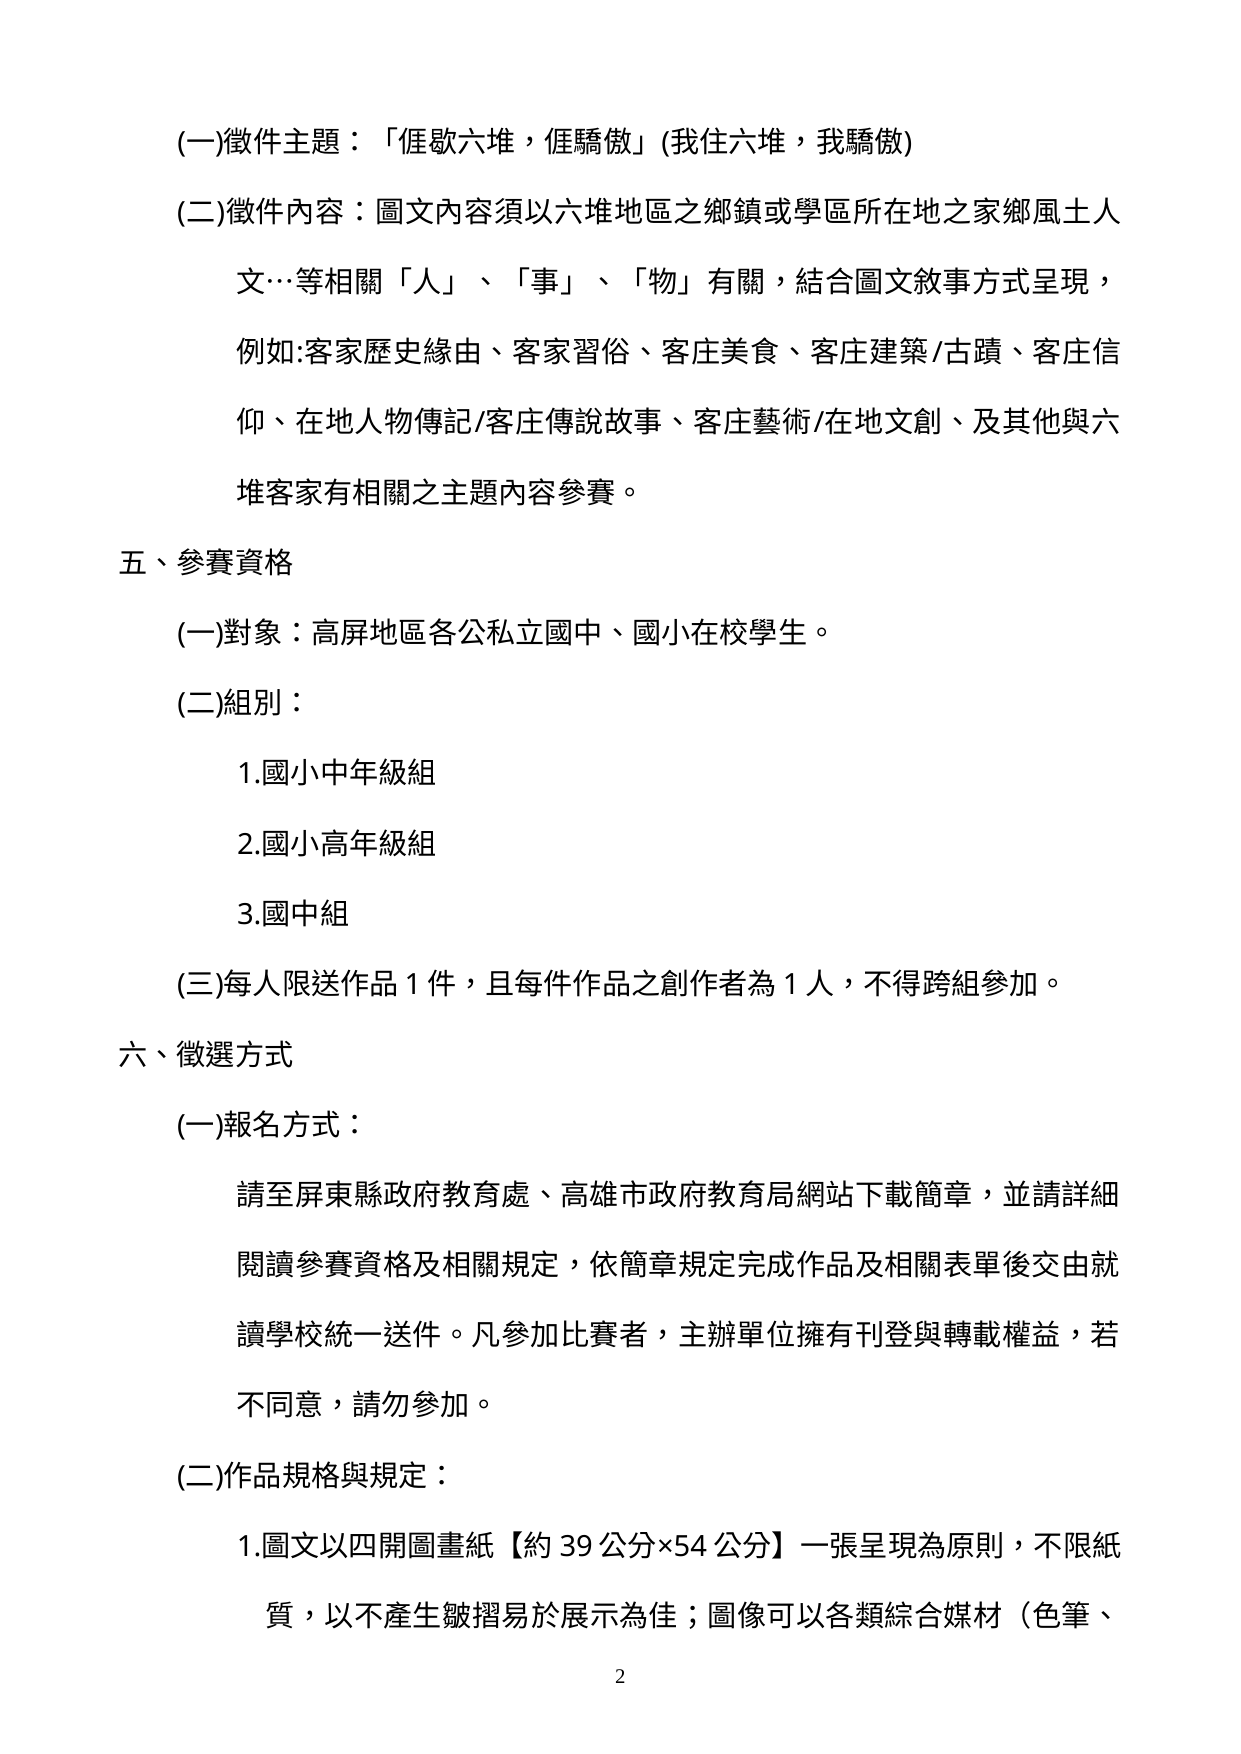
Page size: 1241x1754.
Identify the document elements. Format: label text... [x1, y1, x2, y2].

text 3.國中組 [237, 891, 1122, 933]
text (一)報名方式： [177, 1101, 1122, 1144]
text 六、徵選方式 [118, 1031, 1122, 1073]
text (二)組別： [177, 680, 1122, 722]
text 2.國小高年級組 [237, 820, 1122, 863]
text 請至屏東縣政府教育處、高雄市政府教育局網站下載簡章，並請詳細閱讀參賽資格及相關規定，依簡章規定完成作品及相關表單後交由就讀學校統一送件。凡參加比賽者，主辦單位擁有刊登與轉載權益，若不同意，請勿參加。 [236, 1172, 1122, 1424]
text (二)作品規格與規定： [177, 1452, 1122, 1494]
text 五、參賽資格 [118, 539, 1122, 582]
text (一)對象：高屏地區各公私立國中、國小在校學生。 [177, 609, 1122, 652]
text (一)徵件主題：「𠊎歇六堆，𠊎驕傲」(我住六堆，我驕傲) [177, 118, 1122, 161]
text 1.圖文以四開圖畫紙【約39公分×54公分】一張呈現為原則，不限紙質，以不產生皺摺易於展示為佳；圖像可以各類綜合媒材（色筆、 [237, 1522, 1122, 1635]
text 1.國小中年級組 [237, 750, 1122, 792]
text (二)徵件內容：圖文內容須以六堆地區之鄉鎮或學區所在地之家鄉風土人文…等相關「人」、「事」、「物」有關，結合圖文敘事方式呈現，例如:客家歷史緣由、客家習俗、客庄美食、客庄建築/古蹟、客庄信仰、在地人物傳記/客庄傳說故事、客庄藝術/在地文創、及其他與六堆客家有相關之主題內容參賽。 [177, 188, 1122, 511]
text (三)每人限送作品1件，且每件作品之創作者為1人，不得跨組參加。 [177, 961, 1122, 1003]
